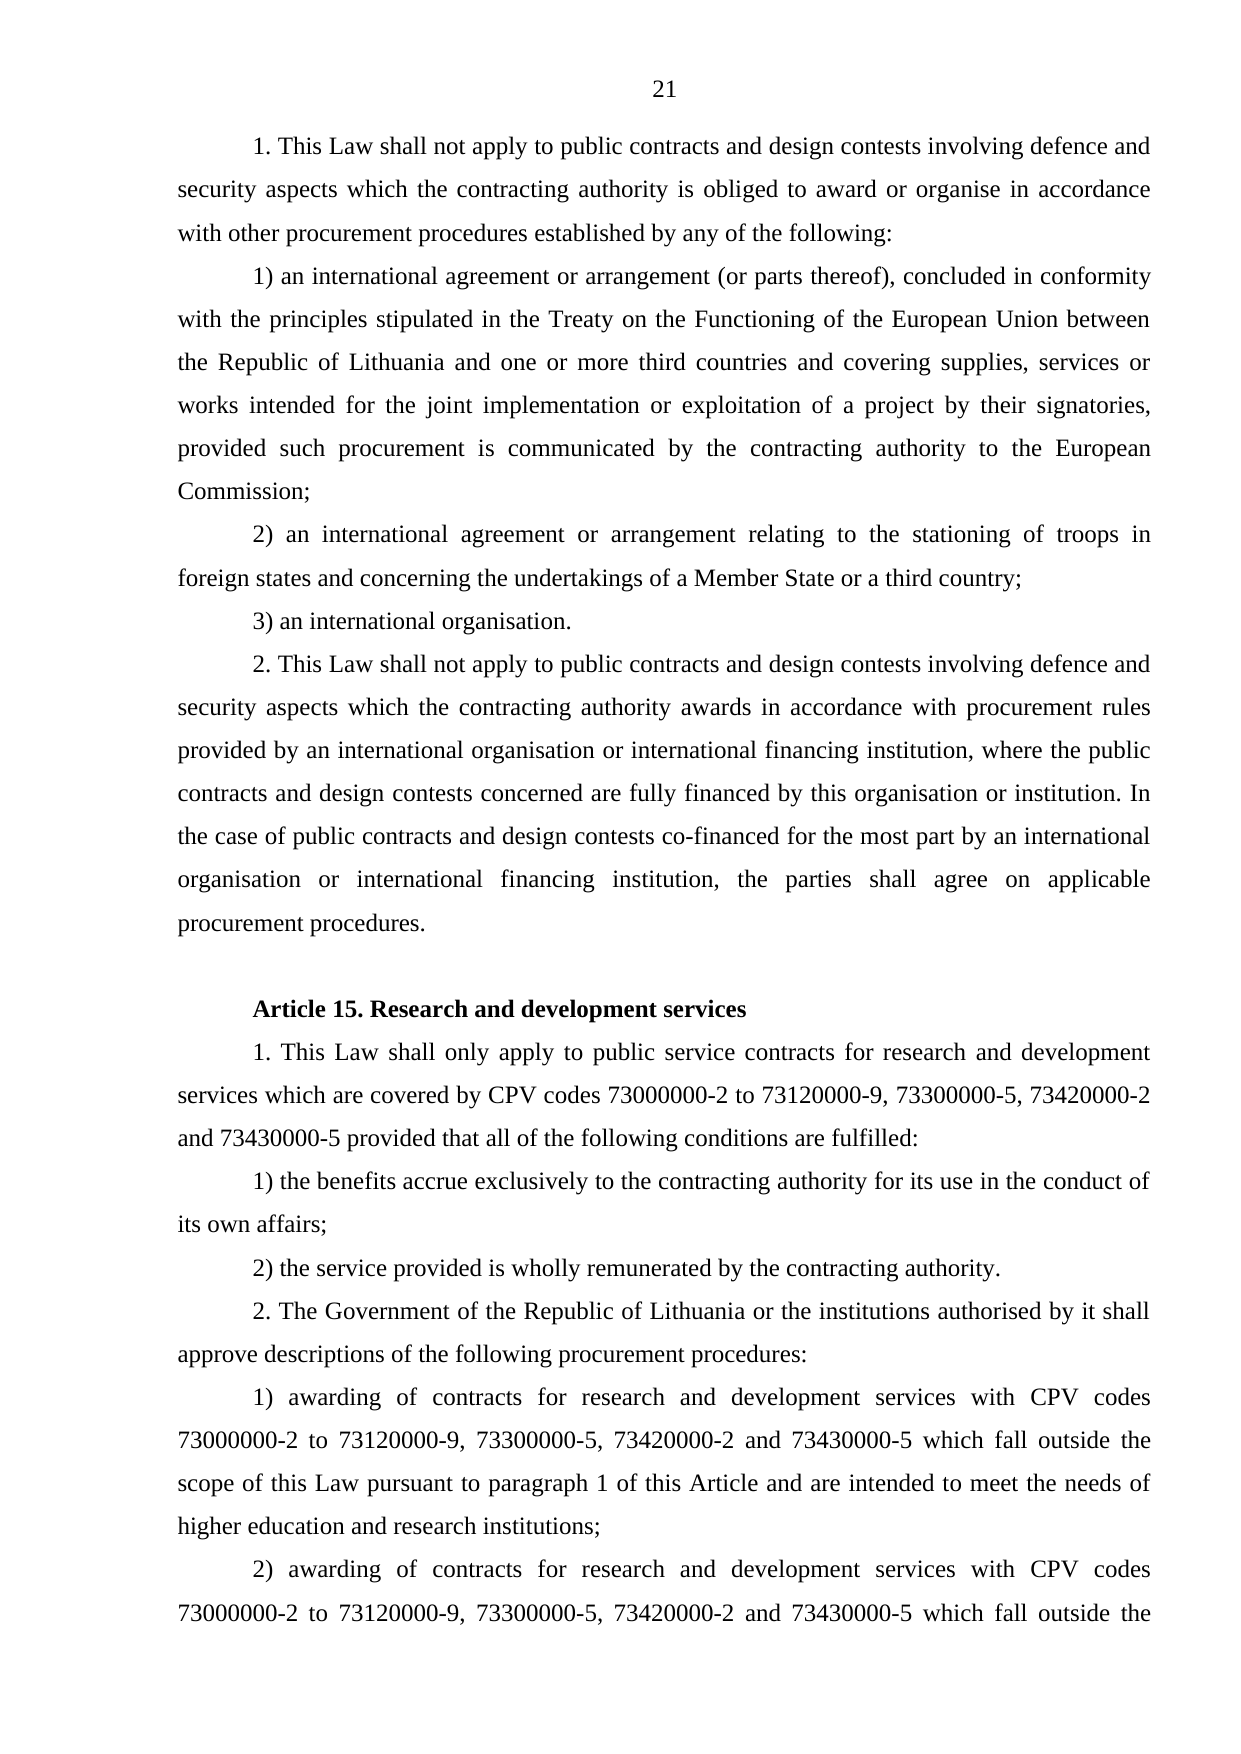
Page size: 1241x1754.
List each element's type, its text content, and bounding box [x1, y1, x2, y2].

text 1. This Law shall only apply to public service contracts for research and development services which are covered by CPV codes 73000000-2 to 73120000-9, 73300000-5, 73420000-2 and 73430000-5 provided that all of the following conditions are fulfilled: [177, 1037, 1152, 1152]
text 2. This Law shall not apply to public contracts and design contests involving defence and security aspects which the contracting authority awards in accordance with procurement rules provided by an international organisation or international financing institution, where the public contracts and design contests concerned are fully financed by this organisation or institution. In the case of public contracts and design contests co-financed for the most part by an international organisation or international financing institution, the parties shall agree on applicable procurement procedures. [177, 649, 1152, 936]
text Article 15. Research and development services [177, 994, 1152, 1023]
text 3) an international organisation. [177, 606, 1152, 634]
text 2) an international agreement or arrangement relating to the stationing of troops in foreign states and concerning the undertakings of a Member State or a third country; [177, 519, 1152, 591]
text 2) the service provided is wholly remunerated by the contracting authority. [177, 1253, 1152, 1281]
text 1) an international agreement or arrangement (or parts thereof), concluded in conformity with the principles stipulated in the Treaty on the Functioning of the European Union between the Republic of Lithuania and one or more third countries and covering supplies, services or works intended for the joint implementation or exploitation of a project by their signatories, provided such procurement is communicated by the contracting authority to the European Commission; [177, 261, 1152, 505]
text 2. The Government of the Republic of Lithuania or the institutions authorised by it shall approve descriptions of the following procurement procedures: [177, 1296, 1152, 1368]
text 1) awarding of contracts for research and development services with CPV codes 73000000-2 to 73120000-9, 73300000-5, 73420000-2 and 73430000-5 which fall outside the scope of this Law pursuant to paragraph 1 of this Article and are intended to meet the needs of higher education and research institutions; [177, 1382, 1152, 1540]
text 2) awarding of contracts for research and development services with CPV codes 73000000-2 to 73120000-9, 73300000-5, 73420000-2 and 73430000-5 which fall outside the [177, 1554, 1152, 1626]
text 1) the benefits accrue exclusively to the contracting authority for its use in the conduct of its own affairs; [177, 1166, 1152, 1238]
text 1. This Law shall not apply to public contracts and design contests involving defence and security aspects which the contracting authority is obliged to award or organise in accordance with other procurement procedures established by any of the following: [177, 131, 1152, 246]
